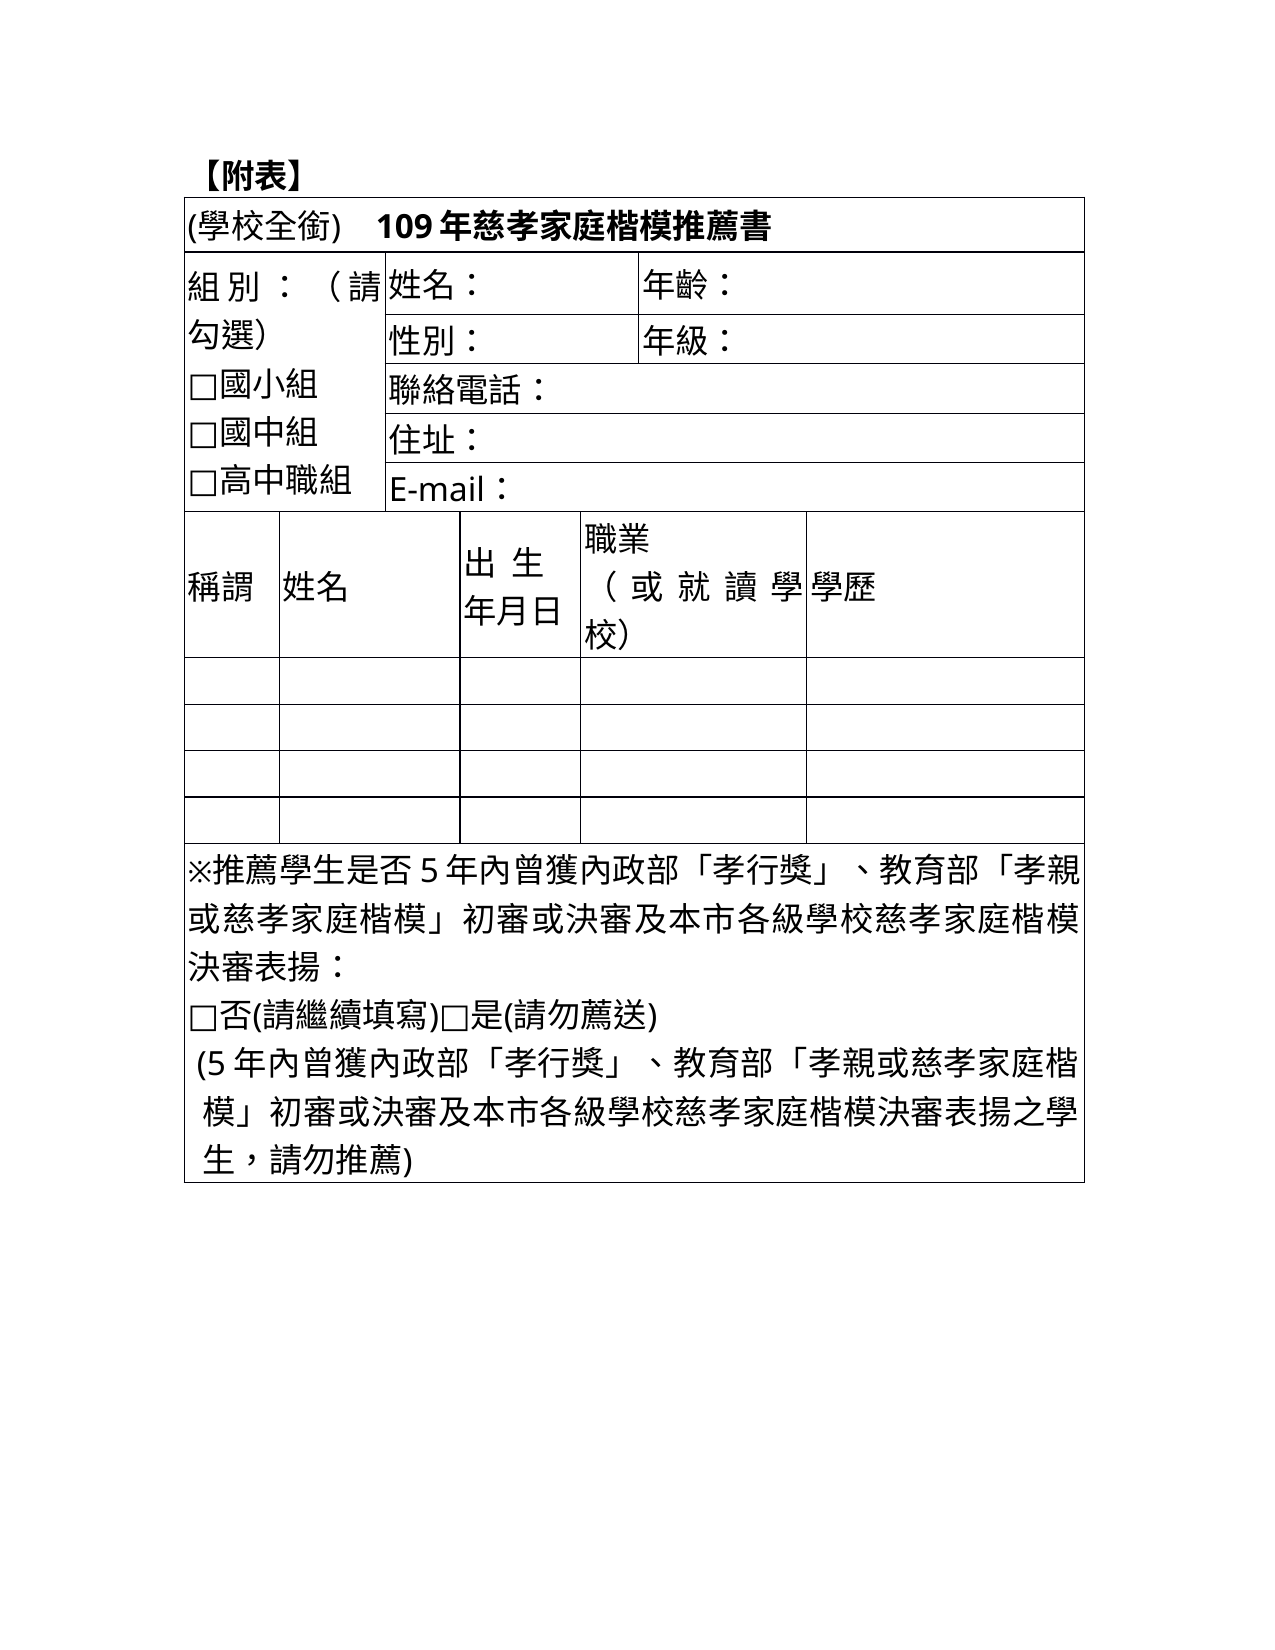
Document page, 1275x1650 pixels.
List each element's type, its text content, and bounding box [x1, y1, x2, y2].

table_cell [185, 751, 279, 796]
table_cell [185, 658, 279, 703]
table_cell [280, 751, 459, 796]
table_cell 組別：（請勾選） □國小組 □國中組 □高中職組 [185, 253, 385, 511]
table_cell 姓名 [280, 512, 459, 657]
table_cell ※推薦學生是否5年內曾獲內政部「孝行獎」、教育部「孝親或慈孝家庭楷模」初審或決審及本市各級學校慈孝家庭楷模決審表揚： □否(請繼續填寫)□是(請勿薦送) (5年內曾獲內政部「孝行獎」、教育部「孝親或慈孝家庭楷模」初審或決審及本市各級學校慈孝家庭楷模決審表揚之學生，請勿推薦) [185, 844, 1084, 1182]
table_cell 學歷 [807, 512, 1084, 657]
table_header (學校全銜) 109年慈孝家庭楷模推薦書 [185, 198, 1084, 251]
table_cell [807, 658, 1084, 703]
table_cell 稱謂 [185, 512, 279, 657]
text 【附表】 [187, 155, 1087, 197]
table_cell [461, 751, 580, 796]
table_cell 出 生 年月日 [461, 512, 580, 657]
table_cell [185, 798, 279, 843]
table_cell 住址： [386, 414, 1084, 462]
table_cell 年齡： [639, 253, 1084, 314]
table_cell 姓名： [386, 253, 638, 314]
table_cell [581, 658, 806, 703]
table_cell [807, 705, 1084, 750]
table_cell [807, 751, 1084, 796]
table_cell [280, 705, 459, 750]
table_cell [581, 705, 806, 750]
table_cell 聯絡電話： [386, 364, 1084, 412]
table_cell [461, 658, 580, 703]
table_cell E-mail： [386, 463, 1084, 511]
table_cell [807, 798, 1084, 843]
table_cell 性別： [386, 315, 638, 363]
table_cell [581, 751, 806, 796]
table_cell [280, 658, 459, 703]
table_cell 職業 （或就讀學校） [581, 512, 806, 657]
table_cell [280, 798, 459, 843]
table_cell [581, 798, 806, 843]
table_cell [185, 705, 279, 750]
table_cell [461, 798, 580, 843]
table_cell 年級： [639, 315, 1084, 363]
table_cell [461, 705, 580, 750]
